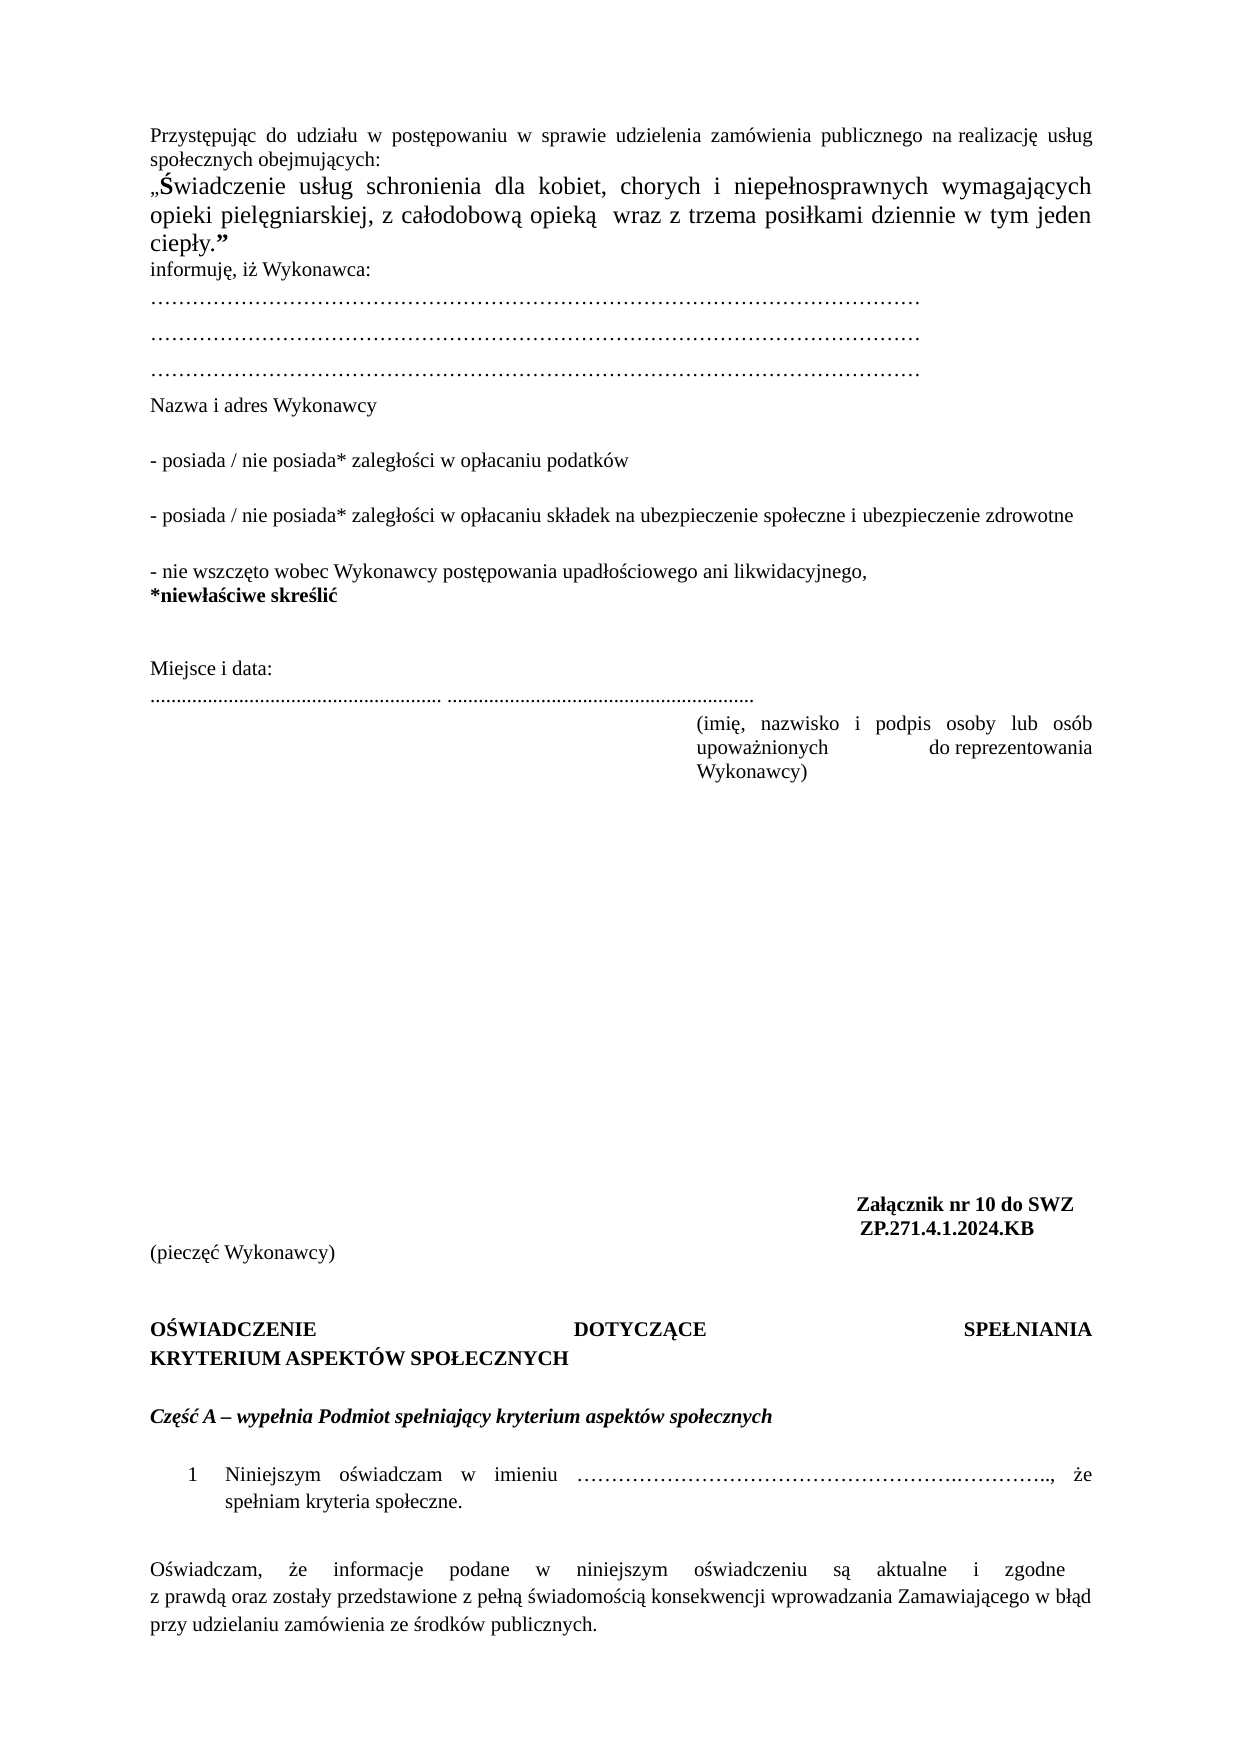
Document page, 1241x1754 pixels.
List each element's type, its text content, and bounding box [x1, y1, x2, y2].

text Część A – wypełnia Podmiot spełniający kryterium aspektów społecznych [150, 1404, 1092, 1428]
text ………………………………………………………………………………………………… [150, 321, 1092, 345]
list Niniejszym oświadczam w imieniu ……………………………………………….………….., że spełniam kryteria społeczne. [187, 1462, 1092, 1513]
text Przystępując do udziału w postępowaniu w sprawie udzielenia zamówienia publicznego na realizację usług społecznych obejmujących: [150, 123, 1092, 171]
text *niewłaściwe skreślić [150, 583, 1092, 607]
text Nazwa i adres Wykonawcy [150, 393, 1092, 417]
text (imię, nazwisko i podpis osoby lub osób upoważnionych do reprezentowania Wykonawcy) [696, 711, 1092, 783]
text (pieczęć Wykonawcy) [150, 1240, 1092, 1264]
text ………………………………………………………………………………………………… [150, 285, 1092, 309]
text „Świadczenie usług schronienia dla kobiet, chorych i niepełnosprawnych wymagających opieki pielęgniarskiej, z całodobową opieką wraz z trzema posiłkami dziennie w tym jeden ciepły.” [150, 171, 1092, 257]
text ........................................................ ........................................................... [150, 683, 1092, 707]
text - posiada / nie posiada* zaległości w opłacaniu składek na ubezpieczenie społeczne i ubezpieczenie zdrowotne [150, 503, 1092, 527]
text informuję, iż Wykonawca: [150, 257, 1092, 281]
text - nie wszczęto wobec Wykonawcy postępowania upadłościowego ani likwidacyjnego, [150, 558, 1092, 583]
text OŚWIADCZENIE DOTYCZĄCE SPEŁNIANIA KRYTERIUM ASPEKTÓW SPOŁECZNYCH [150, 1317, 1092, 1370]
text ………………………………………………………………………………………………… [150, 357, 1092, 381]
text Załącznik nr 10 do SWZ [667, 1192, 1092, 1216]
text - posiada / nie posiada* zaległości w opłacaniu podatków [150, 448, 1092, 472]
text Oświadczam, że informacje podane w niniejszym oświadczeniu są aktualne i zgodne z prawdą oraz zostały przedstawione z pełną świadomością konsekwencji wprowadzania Zamawiającego w błąd przy udzielaniu zamówienia ze środków publicznych. [150, 1556, 1092, 1636]
text Miejsce i data: [150, 656, 1092, 680]
text ZP.271.4.1.2024.KB [694, 1216, 1092, 1240]
